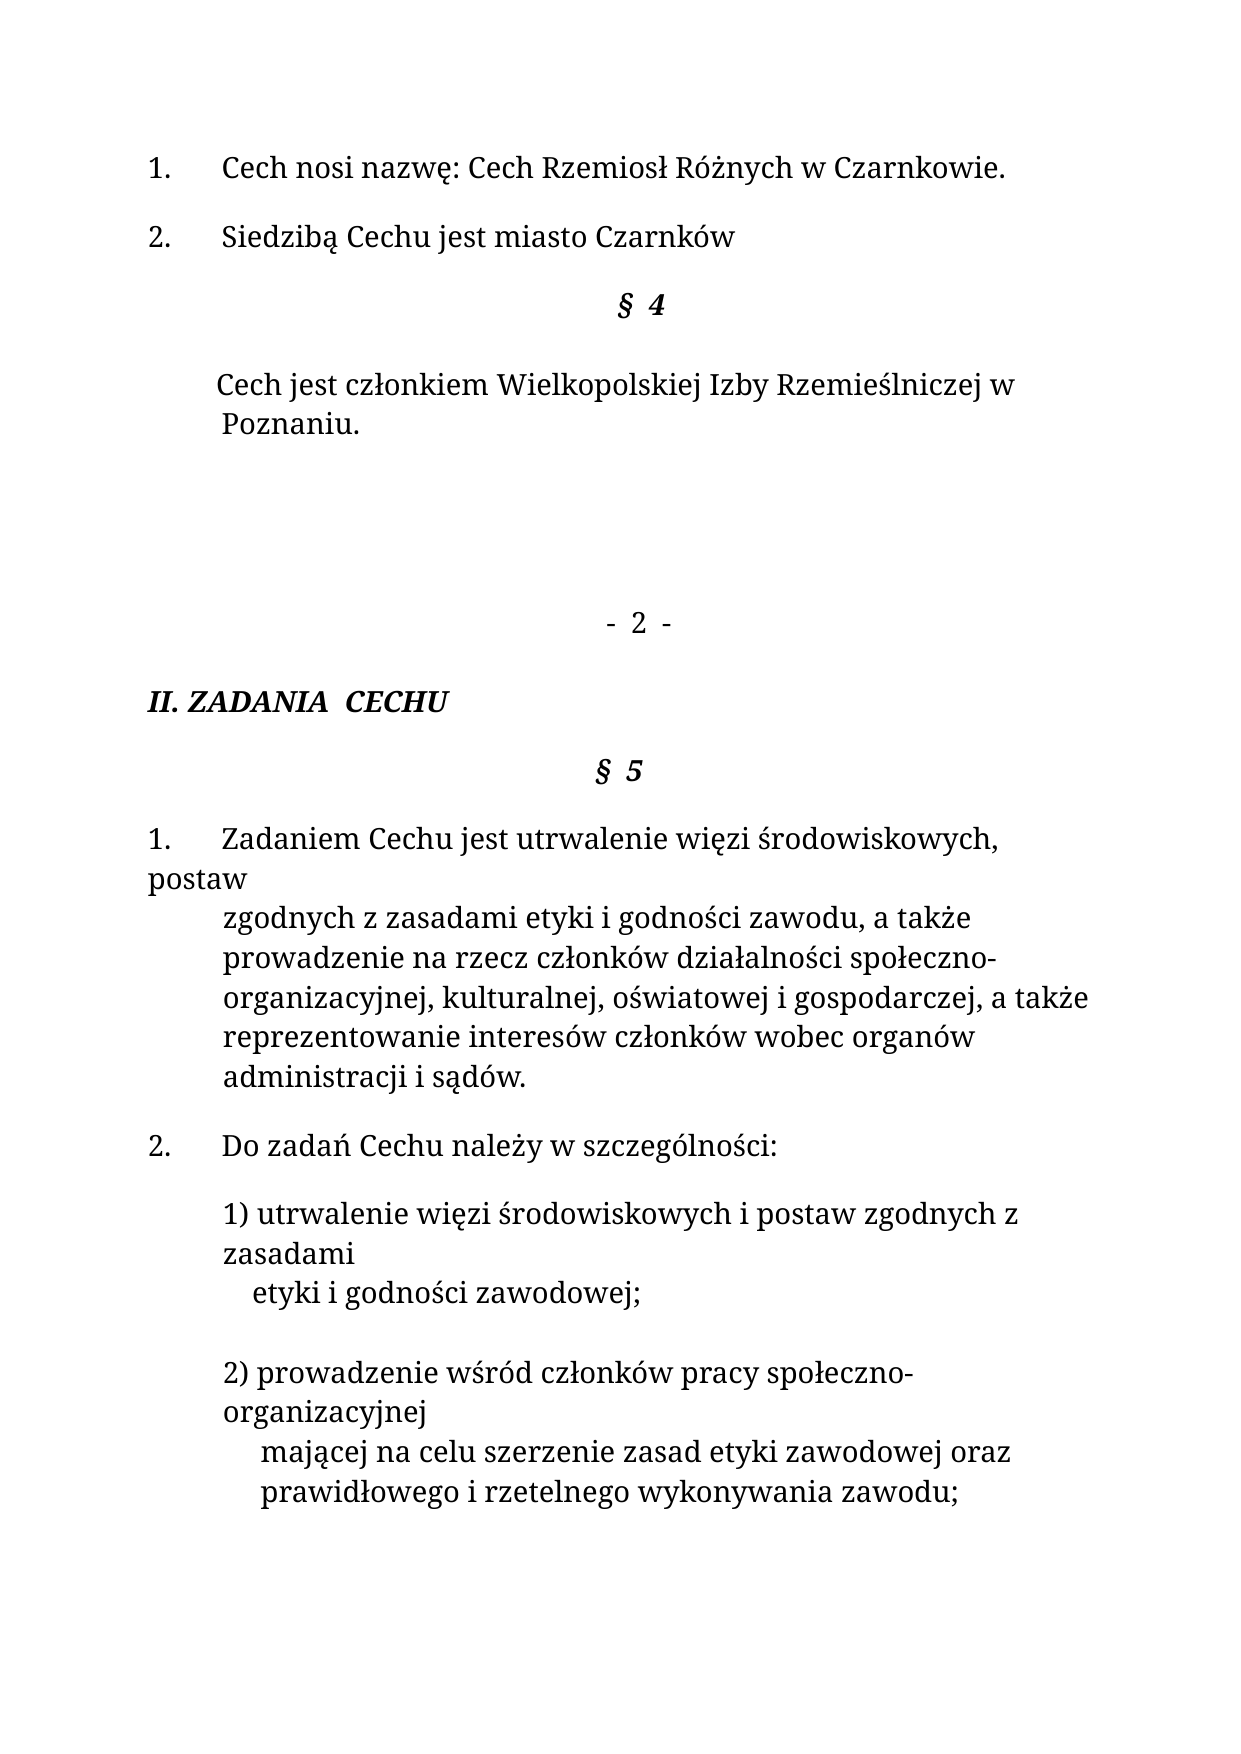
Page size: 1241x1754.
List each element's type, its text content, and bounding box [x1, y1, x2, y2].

text - 2 - [185, 602, 1093, 642]
text 2. Do zadań Cechu należy w szczególności: [148, 1125, 1093, 1164]
text zgodnych z zasadami etyki i godności zawodu, a także prowadzenie na rzecz członków działalności społeczno-organizacyjnej, kulturalnej, oświatowej i gospodarczej, a także reprezentowanie interesów członków wobec organów administracji i sądów. [223, 898, 1093, 1096]
text II. ZADANIA CECHU [148, 681, 1093, 721]
text 1) utrwalenie więzi środowiskowych i postaw zgodnych z zasadami [223, 1193, 1093, 1273]
text 2. Siedzibą Cechu jest miasto Czarnków [148, 216, 1093, 256]
text 1. Zadaniem Cechu jest utrwalenie więzi środowiskowych, postaw [148, 818, 1093, 898]
text mającej na celu szerzenie zasad etyki zawodowej oraz [223, 1431, 1093, 1471]
text prawidłowego i rzetelnego wykonywania zawodu; [223, 1471, 1093, 1511]
text § 4 [148, 284, 1093, 324]
text etyki i godności zawodowej; [223, 1273, 1093, 1312]
text § 5 [148, 750, 1093, 789]
text Cech jest członkiem Wielkopolskiej Izby Rzemieślniczej w Poznaniu. [148, 364, 1093, 443]
text 1. Cech nosi nazwę: Cech Rzemiosł Różnych w Czarnkowie. [148, 148, 1093, 187]
text 2) prowadzenie wśród członków pracy społeczno-organizacyjnej [223, 1352, 1093, 1431]
